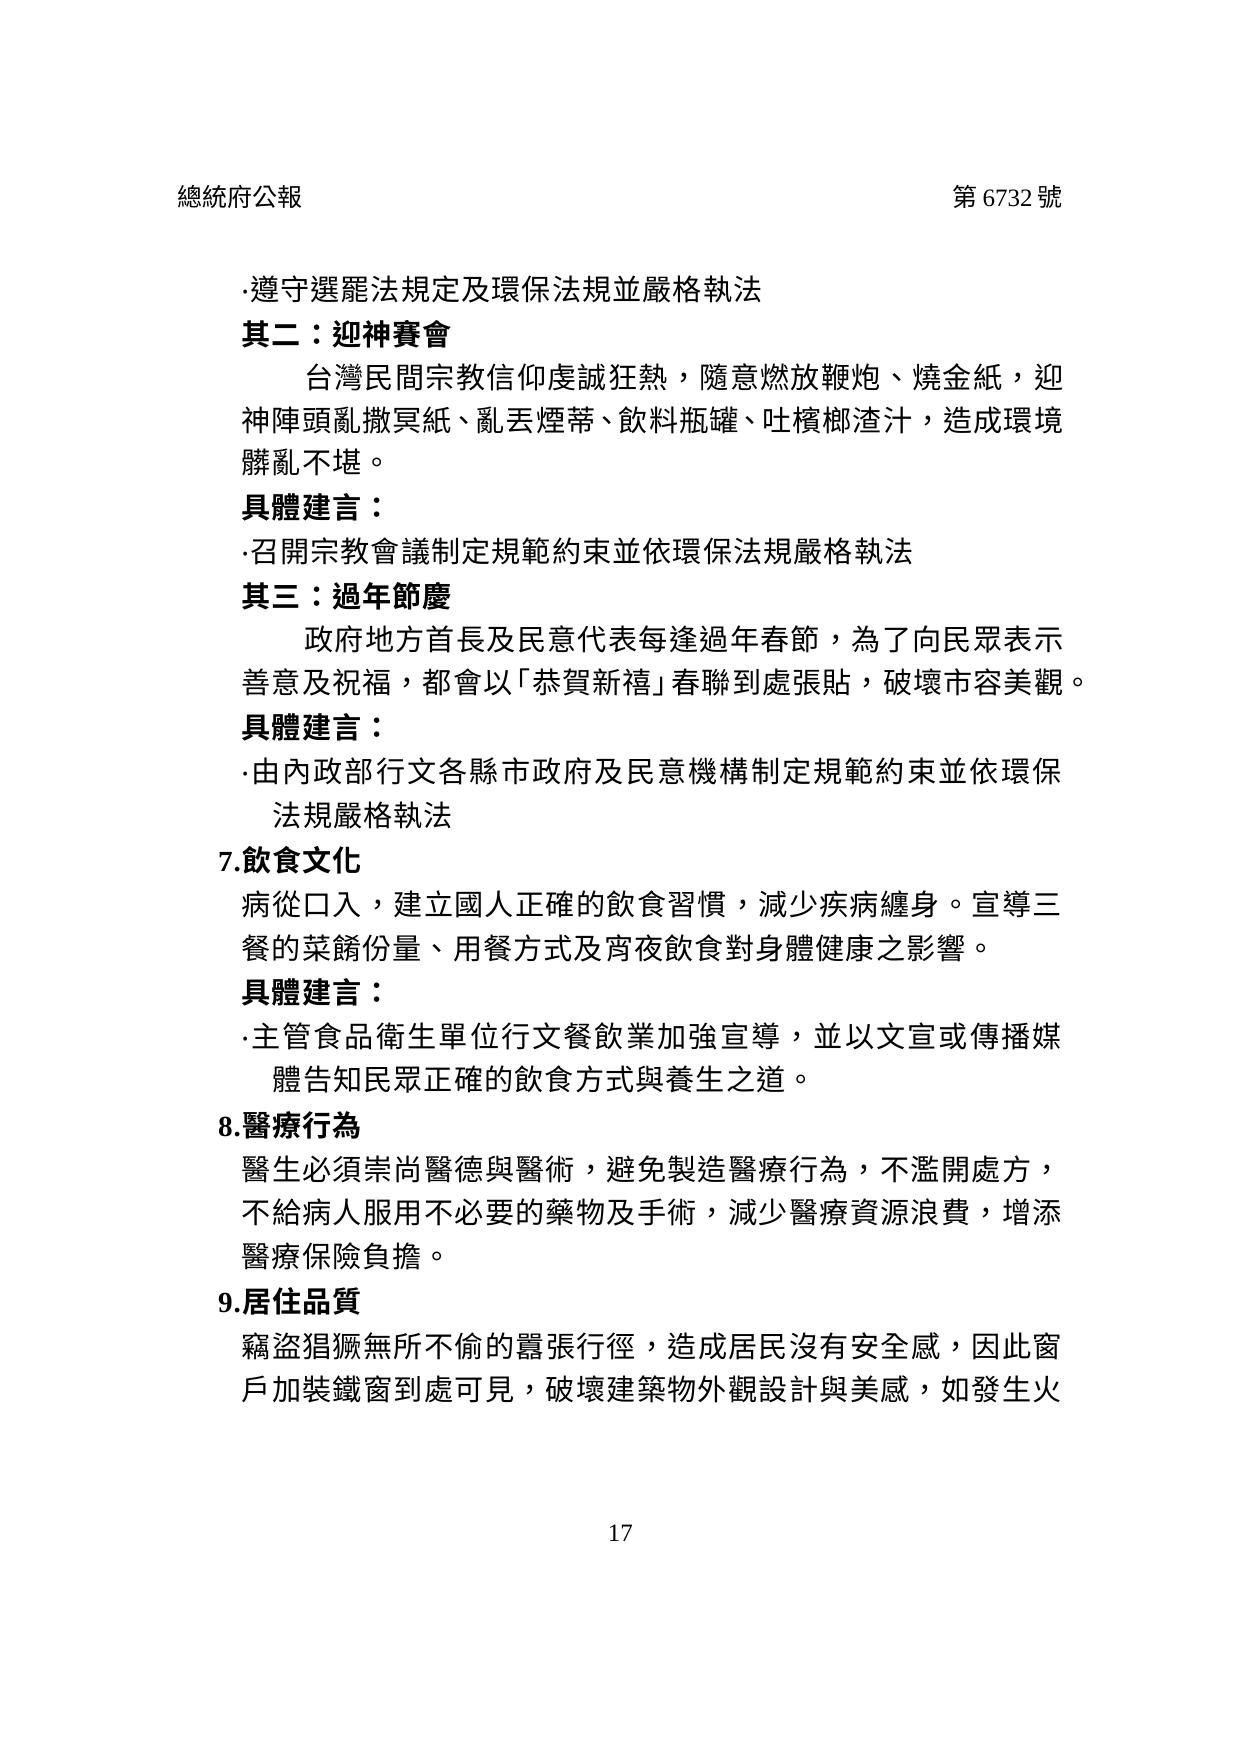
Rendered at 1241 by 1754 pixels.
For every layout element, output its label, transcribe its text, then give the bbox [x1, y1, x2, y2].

text 7.飲食文化 [177, 835, 1063, 880]
text ‧遵守選罷法規定及環保法規並嚴格執法 [241, 266, 1063, 308]
text 竊盜猖獗無所不偷的囂張行徑，造成居民沒有安全感，因此窗戶加裝鐵窗到處可見，破壞建築物外觀設計與美感，如發生火 [241, 1322, 1063, 1409]
text 其三：過年節慶 [241, 571, 1063, 616]
text 台灣民間宗教信仰虔誠狂熱，隨意燃放鞭炮、燒金紙，迎神陣頭亂撒冥紙、亂丟煙蒂、飲料瓶罐、吐檳榔渣汁，造成環境髒亂不堪。 [241, 354, 1063, 482]
text ‧由內政部行文各縣市政府及民意機構制定規範約束並依環保法規嚴格執法 [241, 747, 1063, 835]
text 政府地方首長及民意代表每逢過年春節，為了向民眾表示善意及祝福，都會以「恭賀新禧」春聯到處張貼，破壞市容美觀。 [241, 616, 1063, 702]
text 具體建言： [241, 702, 1063, 747]
text 病從口入，建立國人正確的飲食習慣，減少疾病纏身。宣導三餐的菜餚份量、用餐方式及宵夜飲食對身體健康之影響。 [241, 880, 1063, 968]
text ‧召開宗教會議制定規範約束並依環保法規嚴格執法 [241, 528, 1063, 571]
text 其二：迎神賽會 [241, 308, 1063, 354]
text 9.居住品質 [177, 1276, 1063, 1322]
text 醫生必須崇尚醫德與醫術，避免製造醫療行為，不濫開處方，不給病人服用不必要的藥物及手術，減少醫療資源浪費，增添醫療保險負擔。 [241, 1145, 1063, 1276]
text 8.醫療行為 [177, 1099, 1063, 1145]
text 具體建言： [241, 482, 1063, 528]
text 具體建言： [241, 968, 1063, 1012]
text ‧主管食品衛生單位行文餐飲業加強宣導，並以文宣或傳播媒體告知民眾正確的飲食方式與養生之道。 [241, 1012, 1063, 1099]
